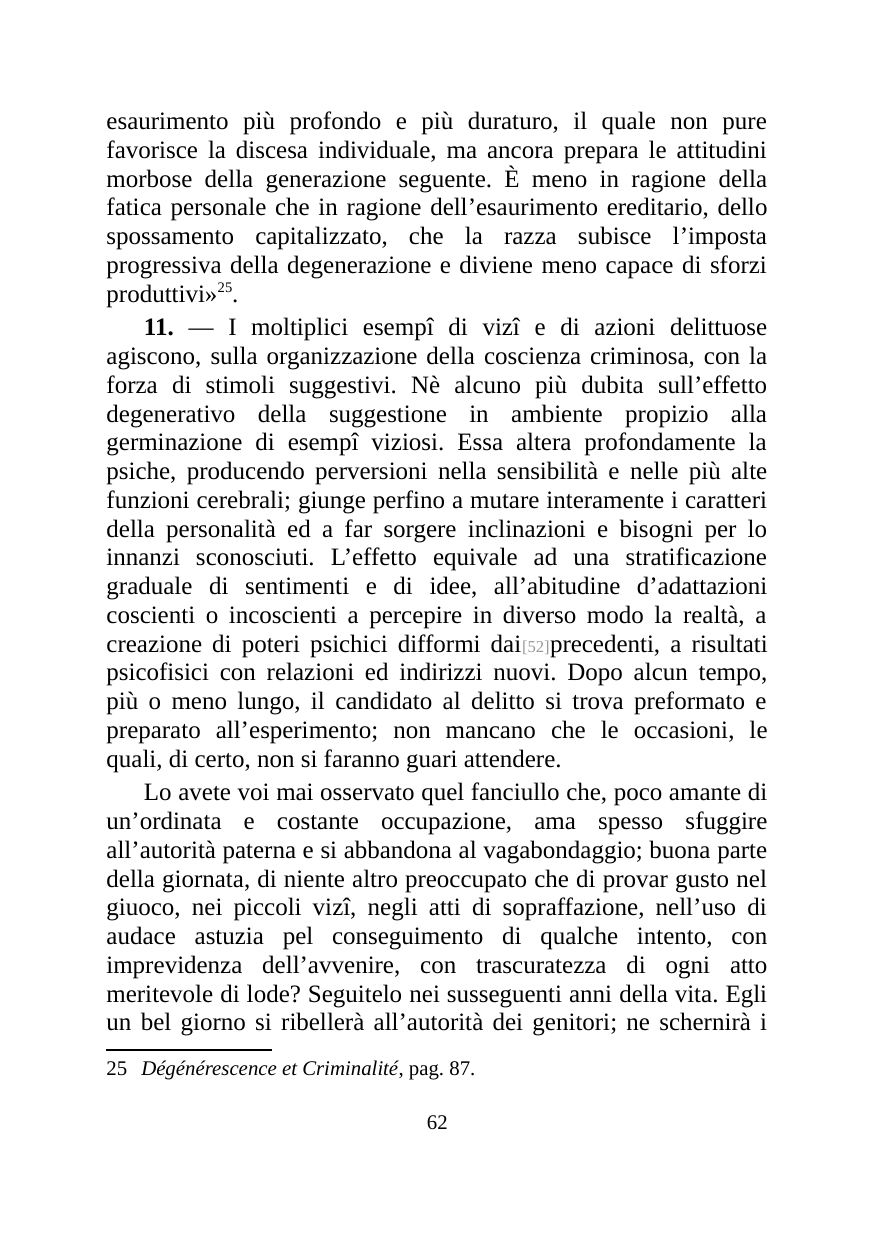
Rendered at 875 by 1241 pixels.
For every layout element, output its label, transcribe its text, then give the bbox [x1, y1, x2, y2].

text Dégénérescence et Criminalité, pag. 87. [106, 1056, 768, 1080]
text Lo avete voi mai osservato quel fanciullo che, poco amante di un’ordinata e costante occupazione, ama spesso sfuggire all’autorità paterna e si abbandona al vagabondaggio; buona parte della giornata, di niente altro preoccupato che di provar gusto nel giuoco, nei piccoli vizî, negli atti di sopraffazione, nell’uso di audace astuzia pel conseguimento di qualche intento, con imprevidenza dell’avvenire, con trascuratezza di ogni atto meritevole di lode? Seguitelo nei susseguenti anni della vita. Egli un bel giorno si ribellerà all’autorità dei genitori; ne schernirà i [106, 777, 768, 1036]
text esaurimento più profondo e più duraturo, il quale non pure favorisce la discesa individuale, ma ancora prepara le attitudini morbose della generazione seguente. È meno in ragione della fatica personale che in ragione dell’esaurimento ereditario, dello spossamento capitalizzato, che la razza subisce l’imposta progressiva della degenerazione e diviene meno capace di sforzi produttivi». [106, 106, 768, 307]
text 11. ― I moltiplici esempî di vizî e di azioni delittuose agiscono, sulla organizzazione della coscienza criminosa, con la forza di stimoli suggestivi. Nè alcuno più dubita sull’effetto degenerativo della suggestione in ambiente propizio alla germinazione di esempî viziosi. Essa altera profondamente la psiche, producendo perversioni nella sensibilità e nelle più alte funzioni cerebrali; giunge perfino a mutare interamente i caratteri della personalità ed a far sorgere inclinazioni e bisogni per lo innanzi sconosciuti. L’effetto equivale ad una stratificazione graduale di sentimenti e di idee, all’abitudine d’adattazioni coscienti o incoscienti a percepire in diverso modo la realtà, a creazione di poteri psichici difformi dai[52]precedenti, a risultati psicofisici con relazioni ed indirizzi nuovi. Dopo alcun tempo, più o meno lungo, il candidato al delitto si trova preformato e preparato all’esperimento; non mancano che le occasioni, le quali, di certo, non si faranno guari attendere. [106, 312, 768, 772]
